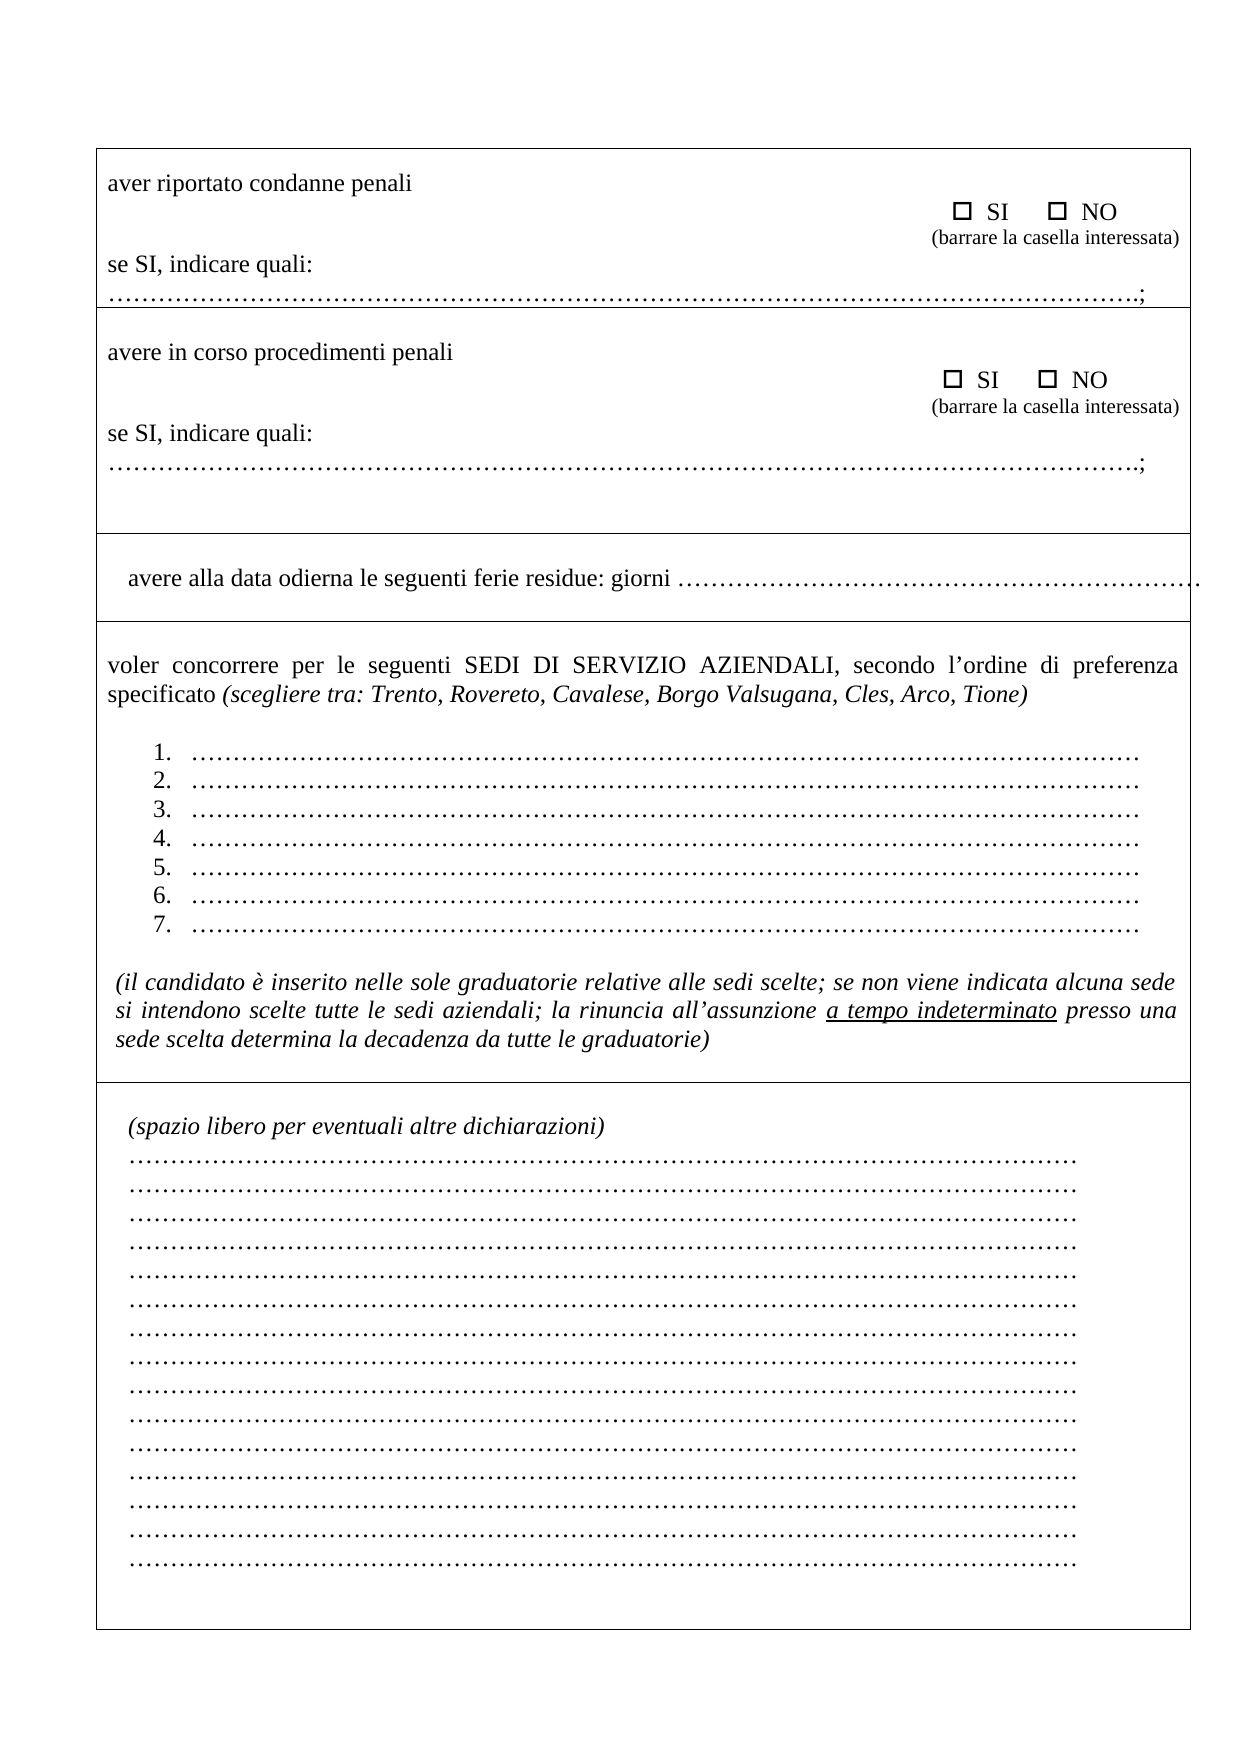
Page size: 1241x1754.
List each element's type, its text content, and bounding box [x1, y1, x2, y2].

table_cell [73, 307, 96, 533]
table_cell [73, 533, 96, 621]
table_cell [73, 148, 96, 307]
table_cell [73, 1082, 96, 1629]
table_cell voler concorrere per le seguenti SEDI DI SERVIZIO AZIENDALI, secondo l’ordine di preferenza specificato (scegliere tra: Trento, Rovereto, Cavalese, Borgo Valsugana, Cles, Arco, Tione) …………………………………………………………………………………………………… …………………………………………………………………………………………………… …………………………………………………………………………………………………… …………………………………………………………………………………………………… …………………………………………………………………………………………………… …………………………………………………………………………………………………… …………………………………………………………………………………………………… (il candidato è inserito nelle sole graduatorie relative alle sedi scelte; se non viene indicata alcuna sede si intendono scelte tutte le sedi aziendali; la rinuncia all’assunzione a tempo indeterminato presso una sede scelta determina la decadenza da tutte le graduatorie) [97, 622, 1190, 1082]
table_cell [73, 621, 96, 1082]
table_cell avere alla data odierna le seguenti ferie residue: giorni ……………………………………………………… [97, 534, 1190, 621]
table_cell avere in corso procedimenti penali  SI  NO (barrare la casella interessata) se SI, indicare quali: …………………………………………………………………………………………………………….; [97, 308, 1190, 533]
table_cell aver riportato condanne penali  SI  NO (barrare la casella interessata) se SI, indicare quali: …………………………………………………………………………………………………………….; [97, 149, 1190, 307]
table_cell (spazio libero per eventuali altre dichiarazioni) …………………………………………………………………………………………………… …………………………………………………………………………………………………… …………………………………………………………………………………………………… …………………………………………………………………………………………………… …………………………………………………………………………………………………… …………………………………………………………………………………………………… …………………………………………………………………………………………………… …………………………………………………………………………………………………… …………………………………………………………………………………………………… …………………………………………………………………………………………………… …………………………………………………………………………………………………… …………………………………………………………………………………………………… …………………………………………………………………………………………………… …………………………………………………………………………………………………… …………………………………………………………………………………………………… [97, 1083, 1190, 1629]
